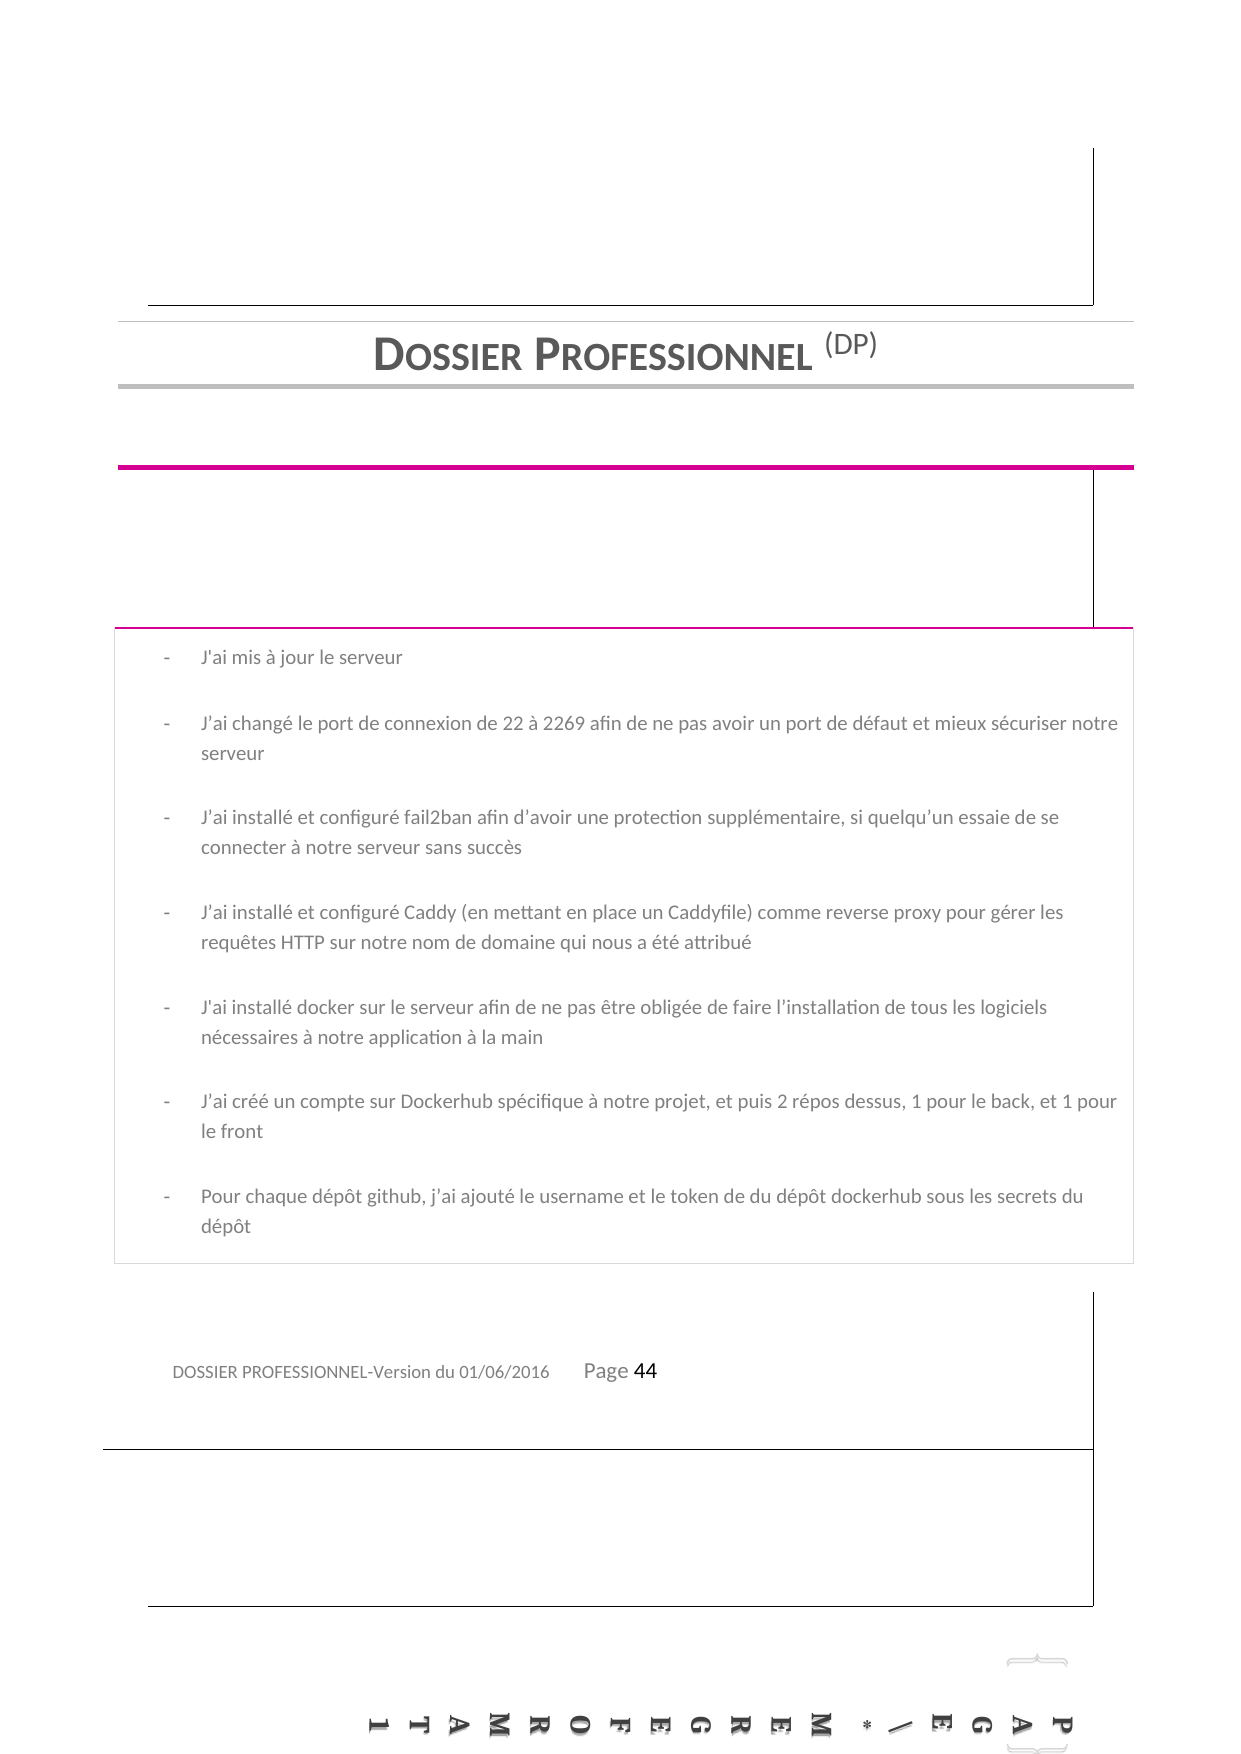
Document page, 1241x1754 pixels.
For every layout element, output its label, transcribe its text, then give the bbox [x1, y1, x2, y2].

table_cell J'ai mis à jour le serveur J’ai changé le port de connexion de 22 à 2269 afin de ne pas avoir un port de défaut et mieux sécuriser notre serveur J’ai installé et configuré fail2ban afin d’avoir une protection supplémentaire, si quelqu’un essaie de se connecter à notre serveur sans succès J’ai installé et configuré Caddy (en mettant en place un Caddyfile) comme reverse proxy pour gérer les requêtes HTTP sur notre nom de domaine qui nous a été attribué J'ai installé docker sur le serveur afin de ne pas être obligée de faire l’installation de tous les logiciels nécessaires à notre application à la main J’ai créé un compte sur Dockerhub spécifique à notre projet, et puis 2 répos dessus, 1 pour le back, et 1 pour le front Pour chaque dépôt github, j’ai ajouté le username et le token de du dépôt dockerhub sous les secrets du dépôt [115, 629, 1133, 1263]
